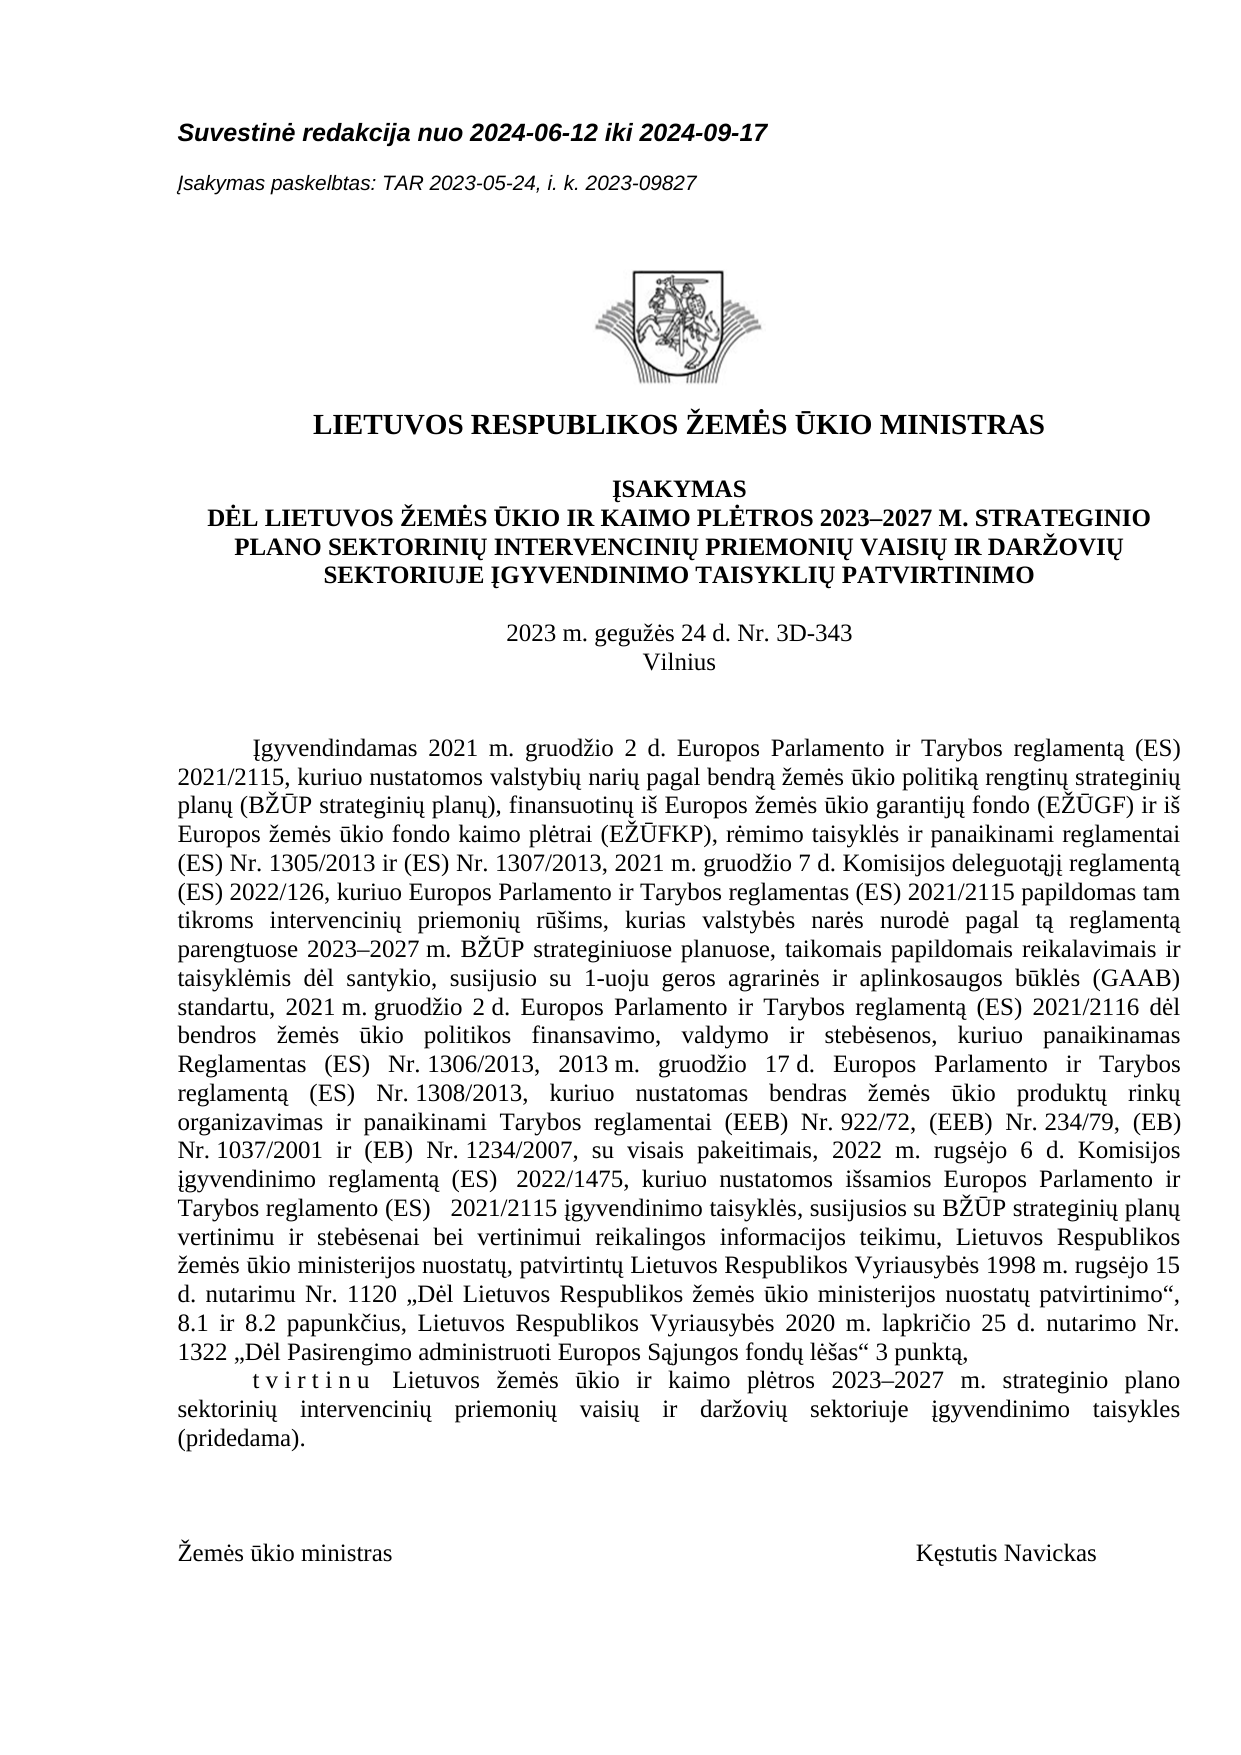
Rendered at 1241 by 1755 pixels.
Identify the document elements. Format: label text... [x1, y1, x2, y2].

text LIETUVOS RESPUBLIKOS ŽEMĖS ŪKIO MINISTRAS [177, 407, 1181, 441]
text DĖL LIETUVOS ŽEMĖS ŪKIO IR KAIMO PLĖTROS 2023–2027 M. STRATEGINIO PLANO SEKTORINIŲ INTERVENCINIŲ PRIEMONIŲ VAISIŲ IR DARŽOVIŲ SEKTORIUJE ĮGYVENDINIMO TAISYKLIŲ PATVIRTINIMO [177, 503, 1181, 589]
text ĮSAKYMAS [177, 474, 1181, 503]
text Suvestinė redakcija nuo 2024-06-12 iki 2024-09-17 [177, 118, 1181, 147]
text Įgyvendindamas 2021 m. gruodžio 2 d. Europos Parlamento ir Tarybos reglamentą (ES) 2021/2115, kuriuo nustatomos valstybių narių pagal bendrą žemės ūkio politiką rengtinų strateginių planų (BŽŪP strateginių planų), finansuotinų iš Europos žemės ūkio garantijų fondo (EŽŪGF) ir iš Europos žemės ūkio fondo kaimo plėtrai (EŽŪFKP), rėmimo taisyklės ir panaikinami reglamentai (ES) Nr. 1305/2013 ir (ES) Nr. 1307/2013, 2021 m. gruodžio 7 d. Komisijos deleguotąjį reglamentą (ES) 2022/126, kuriuo Europos Parlamento ir Tarybos reglamentas (ES) 2021/2115 papildomas tam tikroms intervencinių priemonių rūšims, kurias valstybės narės nurodė pagal tą reglamentą parengtuose 2023–2027 m. BŽŪP strateginiuose planuose, taikomais papildomais reikalavimais ir taisyklėmis dėl santykio, susijusio su 1-uoju geros agrarinės ir aplinkosaugos būklės (GAAB) standartu, 2021 m. gruodžio 2 d. Europos Parlamento ir Tarybos reglamentą (ES) 2021/2116 dėl bendros žemės ūkio politikos finansavimo, valdymo ir stebėsenos, kuriuo panaikinamas Reglamentas (ES) Nr. 1306/2013, 2013 m. gruodžio 17 d. Europos Parlamento ir Tarybos reglamentą (ES) Nr. 1308/2013, kuriuo nustatomas bendras žemės ūkio produktų rinkų organizavimas ir panaikinami Tarybos reglamentai (EEB) Nr. 922/72, (EEB) Nr. 234/79, (EB) Nr. 1037/2001 ir (EB) Nr. 1234/2007, su visais pakeitimais, 2022 m. rugsėjo 6 d. Komisijos įgyvendinimo reglamentą (ES) 2022/1475, kuriuo nustatomos išsamios Europos Parlamento ir Tarybos reglamento (ES) 2021/2115 įgyvendinimo taisyklės, susijusios su BŽŪP strateginių planų vertinimu ir stebėsenai bei vertinimui reikalingos informacijos teikimu, Lietuvos Respublikos žemės ūkio ministerijos nuostatų, patvirtintų Lietuvos Respublikos Vyriausybės 1998 m. rugsėjo 15 d. nutarimu Nr. 1120 „Dėl Lietuvos Respublikos žemės ūkio ministerijos nuostatų patvirtinimo“, 8.1 ir 8.2 papunkčius, Lietuvos Respublikos Vyriausybės 2020 m. lapkričio 25 d. nutarimo Nr. 1322 „Dėl Pasirengimo administruoti Europos Sąjungos fondų lėšas“ 3 punktą, [177, 733, 1181, 1365]
text Įsakymas paskelbtas: TAR 2023-05-24, i. k. 2023-09827 [177, 171, 1181, 195]
text 2023 m. gegužės 24 d. Nr. 3D-343 [177, 618, 1181, 647]
text Žemės ūkio ministras Kęstutis Navickas [177, 1538, 1181, 1567]
text tvirtinu Lietuvos žemės ūkio ir kaimo plėtros 2023–2027 m. strateginio plano sektorinių intervencinių priemonių vaisių ir daržovių sektoriuje įgyvendinimo taisykles (pridedama). [177, 1365, 1181, 1452]
text Vilnius [177, 647, 1181, 675]
